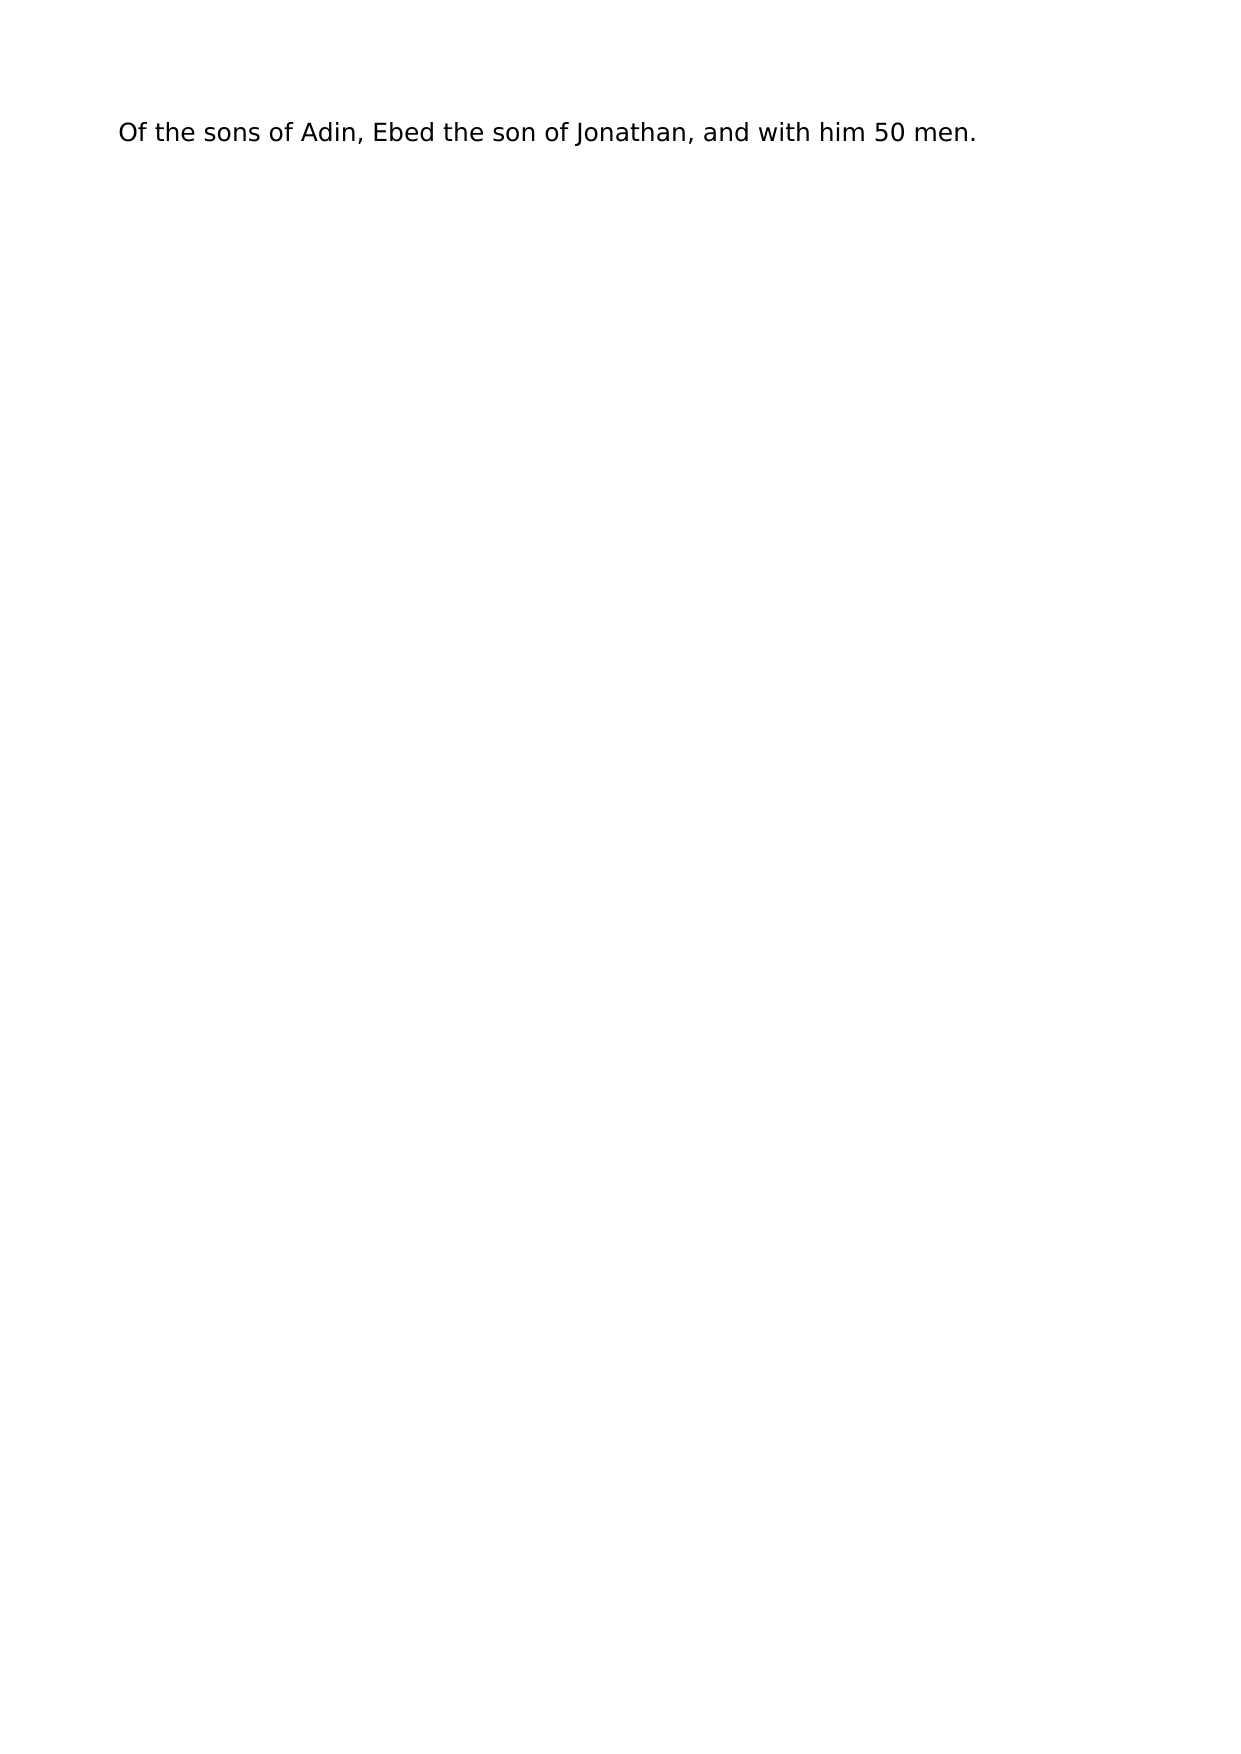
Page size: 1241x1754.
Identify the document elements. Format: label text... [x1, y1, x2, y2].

text Of the sons of Adin, Ebed the son of Jonathan, and with him 50 men. [118, 118, 1122, 147]
